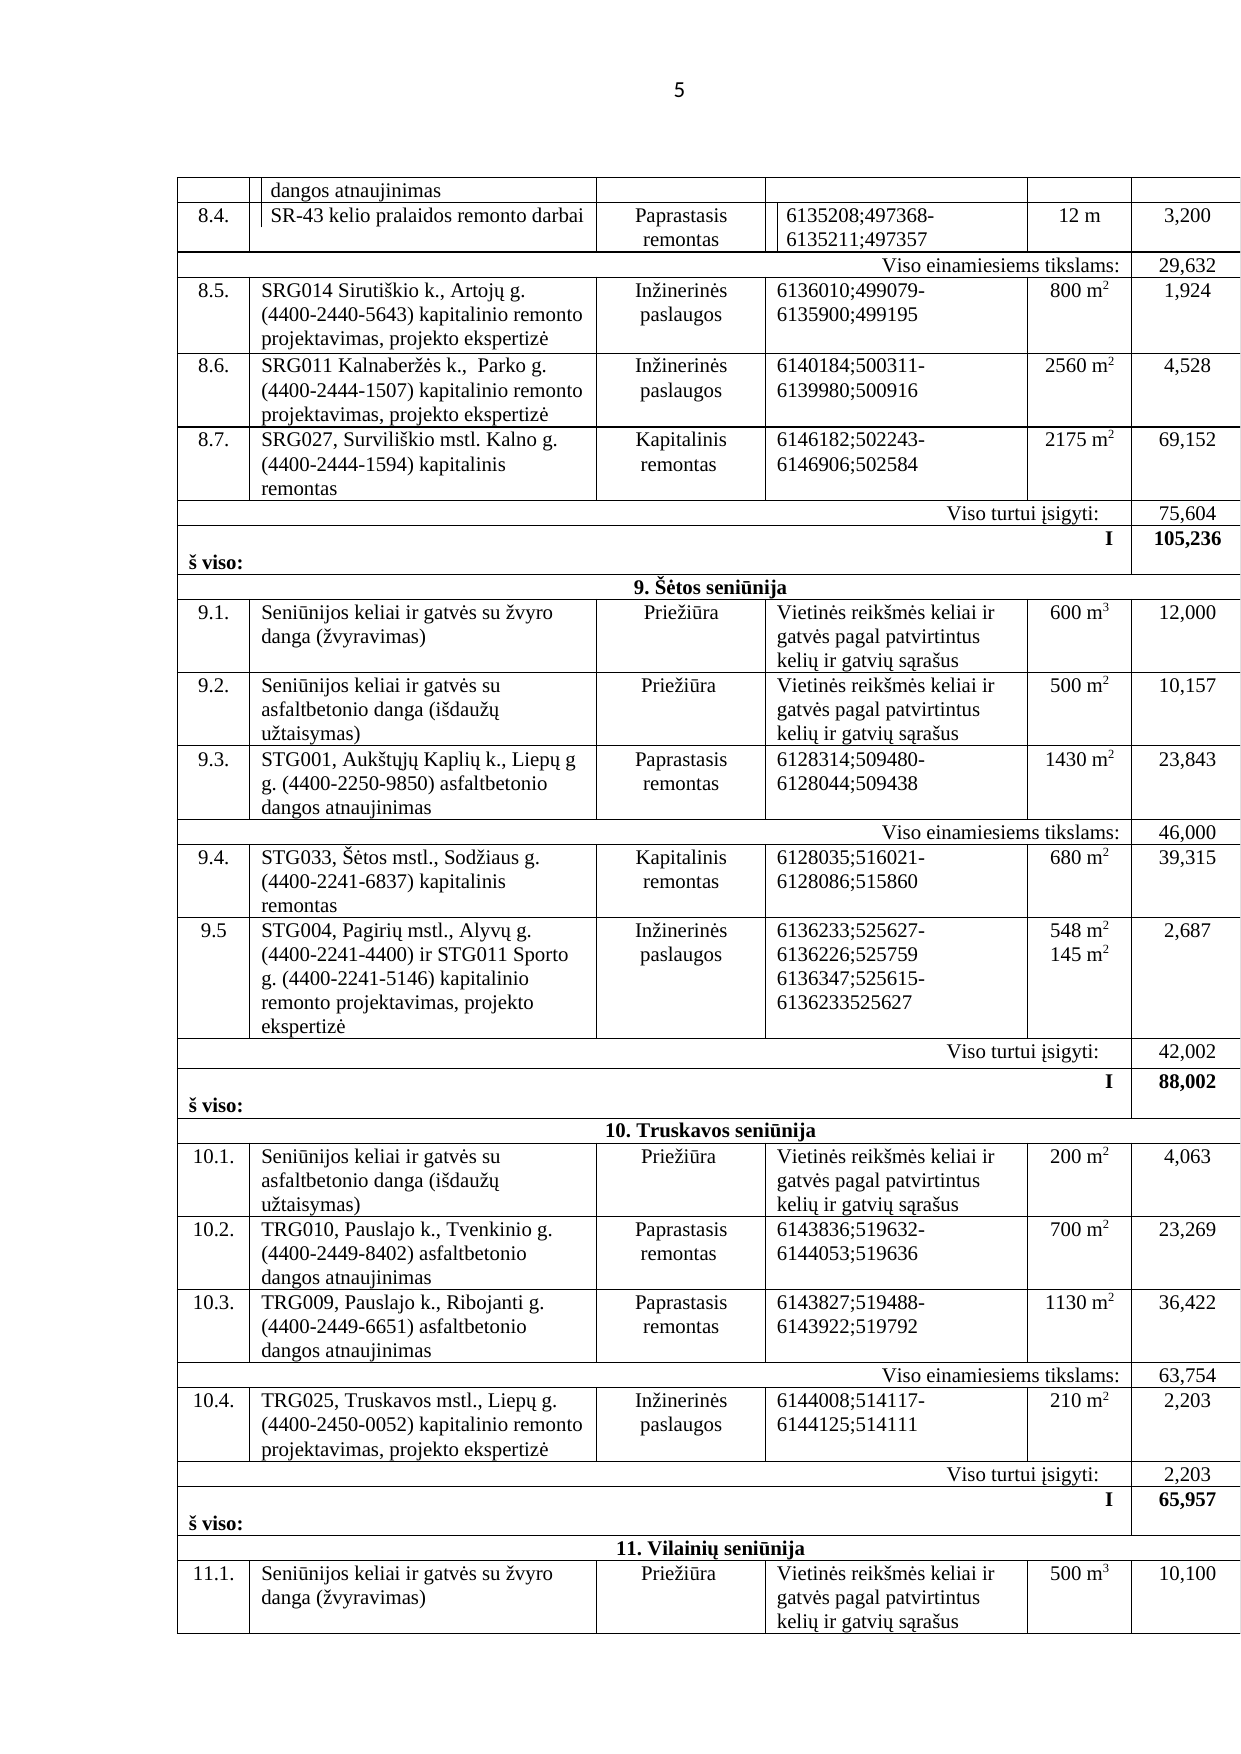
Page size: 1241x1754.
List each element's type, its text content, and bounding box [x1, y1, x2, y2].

table_cell 10.1. [178, 1144, 249, 1216]
table_cell Viso turtui įsigyti: [178, 501, 1131, 525]
table_cell [178, 178, 249, 202]
table_cell 500 m3 [1028, 1561, 1131, 1633]
table_cell 6136233;525627-6136226;525759 6136347;525615-6136233525627 [766, 918, 1027, 1038]
table_cell 8.7. [178, 428, 249, 499]
table_cell Iš viso: [178, 1487, 1131, 1535]
table_cell Viso einamiesiems tikslams: [178, 820, 1131, 844]
table_cell 105,236 [1132, 526, 1240, 574]
table_cell 36,422 [1132, 1290, 1240, 1362]
table_cell 6140184;500311-6139980;500916 [766, 354, 1027, 426]
table_cell 1130 m2 [1028, 1290, 1131, 1362]
table_cell Vietinės reikšmės keliai ir gatvės pagal patvirtintus kelių ir gatvių sąrašus [766, 673, 1027, 745]
table_cell Seniūnijos keliai ir gatvės su asfaltbetonio danga (išdaužų užtaisymas) [250, 1144, 596, 1216]
table_cell 10,100 [1132, 1561, 1240, 1633]
table_cell 39,315 [1132, 845, 1240, 917]
table_cell 9.1. [178, 600, 249, 672]
table_cell 10. Truskavos seniūnija [178, 1119, 1240, 1142]
table_cell TRG010, Pauslajo k., Tvenkinio g. (4400-2449-8402) asfaltbetonio dangos atnaujinimas [250, 1217, 596, 1289]
table_cell 4,063 [1132, 1144, 1240, 1216]
table_cell 23,843 [1132, 746, 1240, 819]
table_cell SRG011 Kalnaberžės k., Parko g. (4400-2444-1507) kapitalinio remonto projektavimas, projekto ekspertizė [250, 354, 596, 426]
table_cell 6136010;499079-6135900;499195 [766, 278, 1027, 352]
table_cell 200 m2 [1028, 1144, 1131, 1216]
table_cell Kapitalinis remontas [597, 428, 765, 499]
table_cell Seniūnijos keliai ir gatvės su žvyro danga (žvyravimas) [250, 1561, 596, 1633]
table_cell [1132, 178, 1240, 202]
table_cell 88,002 [1132, 1069, 1240, 1117]
table_cell Priežiūra [597, 1144, 765, 1216]
table_cell 9. Šėtos seniūnija [178, 575, 1240, 599]
table_cell 12,000 [1132, 600, 1240, 672]
table_cell Viso turtui įsigyti: [178, 1462, 1131, 1486]
table_cell 8.4. [178, 203, 249, 251]
table_cell 6146182;502243-6146906;502584 [766, 428, 1027, 499]
table_cell 8.5. [178, 278, 249, 352]
table_cell Inžinerinės paslaugos [597, 918, 765, 1038]
table_cell 9.5 [178, 918, 249, 1038]
table_cell 10.4. [178, 1388, 249, 1461]
table_cell SR-43 kelio pralaidos remonto darbai [250, 203, 596, 251]
table_cell [766, 178, 1027, 202]
table_cell Priežiūra [597, 673, 765, 745]
table_cell 42,002 [1132, 1039, 1240, 1068]
table_cell 600 m3 [1028, 600, 1131, 672]
table_cell 8.6. [178, 354, 249, 426]
table_cell 9.3. [178, 746, 249, 819]
table_cell 6128314;509480- 6128044;509438 [766, 746, 1027, 819]
table_cell [1028, 178, 1131, 202]
table_cell 2,203 [1132, 1388, 1240, 1461]
table_cell 680 m2 [1028, 845, 1131, 917]
table_cell 10.3. [178, 1290, 249, 1362]
table_cell 210 m2 [1028, 1388, 1131, 1461]
table_cell Inžinerinės paslaugos [597, 278, 765, 352]
table_cell 1,924 [1132, 278, 1240, 352]
table_cell 3,200 [1132, 203, 1240, 251]
table_cell 12 m [1028, 203, 1131, 251]
table_cell 6135208;497368-6135211;497357 [778, 203, 1027, 251]
table_cell [597, 178, 765, 202]
table_cell Priežiūra [597, 1561, 765, 1633]
table_cell Vietinės reikšmės keliai ir gatvės pagal patvirtintus kelių ir gatvių sąrašus [766, 1144, 1027, 1216]
table_cell 65,957 [1132, 1487, 1240, 1535]
table_cell 46,000 [1132, 820, 1240, 844]
table_cell Paprastasis remontas [597, 1217, 765, 1289]
table_cell 10.2. [178, 1217, 249, 1289]
table_cell 6143827;519488-6143922;519792 [766, 1290, 1027, 1362]
table_cell SRG014 Sirutiškio k., Artojų g. (4400-2440-5643) kapitalinio remonto projektavimas, projekto ekspertizė [250, 278, 596, 352]
table_cell SRG027, Surviliškio mstl. Kalno g. (4400-2444-1594) kapitalinis remontas [250, 428, 596, 499]
table_cell 6128035;516021-6128086;515860 [766, 845, 1027, 917]
table_cell 23,269 [1132, 1217, 1240, 1289]
table_cell 9.4. [178, 845, 249, 917]
table_cell 69,152 [1132, 428, 1240, 499]
table_cell Paprastasis remontas [597, 1290, 765, 1362]
table_cell 9.2. [178, 673, 249, 745]
table_cell 2175 m2 [1028, 428, 1131, 499]
table_cell 2,687 [1132, 918, 1240, 1038]
table_cell Paprastasis remontas [597, 746, 765, 819]
table_cell 548 m2 145 m2 [1028, 918, 1131, 1038]
table_cell Vietinės reikšmės keliai ir gatvės pagal patvirtintus kelių ir gatvių sąrašus [766, 1561, 1027, 1633]
table_cell Kapitalinis remontas [597, 845, 765, 917]
table_cell STG001, Aukštųjų Kaplių k., Liepų g g. (4400-2250-9850) asfaltbetonio dangos atnaujinimas [250, 746, 596, 819]
table_cell Paprastasis remontas [597, 203, 765, 251]
table_cell Seniūnijos keliai ir gatvės su žvyro danga (žvyravimas) [250, 600, 596, 672]
table_cell 2560 m2 [1028, 354, 1131, 426]
table_cell Viso einamiesiems tikslams: [178, 253, 1131, 277]
table_cell Inžinerinės paslaugos [597, 1388, 765, 1461]
table_cell 11.1. [178, 1561, 249, 1633]
table_cell Viso einamiesiems tikslams: [178, 1363, 1131, 1387]
table_cell 1430 m2 [1028, 746, 1131, 819]
table_cell 11. Vilainių seniūnija [178, 1536, 1240, 1560]
table_cell 6143836;519632-6144053;519636 [766, 1217, 1027, 1289]
table_cell 800 m2 [1028, 278, 1131, 352]
table_cell Iš viso: [178, 526, 1131, 574]
table_cell Inžinerinės paslaugos [597, 354, 765, 426]
table_cell Iš viso: [178, 1069, 1131, 1117]
table_cell STG033, Šėtos mstl., Sodžiaus g. (4400-2241-6837) kapitalinis remontas [250, 845, 596, 917]
table_cell Viso turtui įsigyti: [178, 1039, 1131, 1068]
table_cell Priežiūra [597, 600, 765, 672]
table_cell TRG009, Pauslajo k., Ribojanti g. (4400-2449-6651) asfaltbetonio dangos atnaujinimas [250, 1290, 596, 1362]
table_cell 700 m2 [1028, 1217, 1131, 1289]
table_cell 10,157 [1132, 673, 1240, 745]
table_cell STG004, Pagirių mstl., Alyvų g. (4400-2241-4400) ir STG011 Sporto g. (4400-2241-5146) kapitalinio remonto projektavimas, projekto ekspertizė [250, 918, 596, 1038]
table_cell 4,528 [1132, 354, 1240, 426]
table_cell 63,754 [1132, 1363, 1240, 1387]
table_cell 2,203 [1132, 1462, 1240, 1486]
table_cell Vietinės reikšmės keliai ir gatvės pagal patvirtintus kelių ir gatvių sąrašus [766, 600, 1027, 672]
table_cell TRG025, Truskavos mstl., Liepų g. (4400-2450-0052) kapitalinio remonto projektavimas, projekto ekspertizė [250, 1388, 596, 1461]
table_cell 6144008;514117-6144125;514111 [766, 1388, 1027, 1461]
table_cell Seniūnijos keliai ir gatvės su asfaltbetonio danga (išdaužų užtaisymas) [250, 673, 596, 745]
table_cell 500 m2 [1028, 673, 1131, 745]
table_cell 75,604 [1132, 501, 1240, 525]
table_cell dangos atnaujinimas [262, 178, 596, 202]
table_cell 29,632 [1132, 253, 1240, 277]
